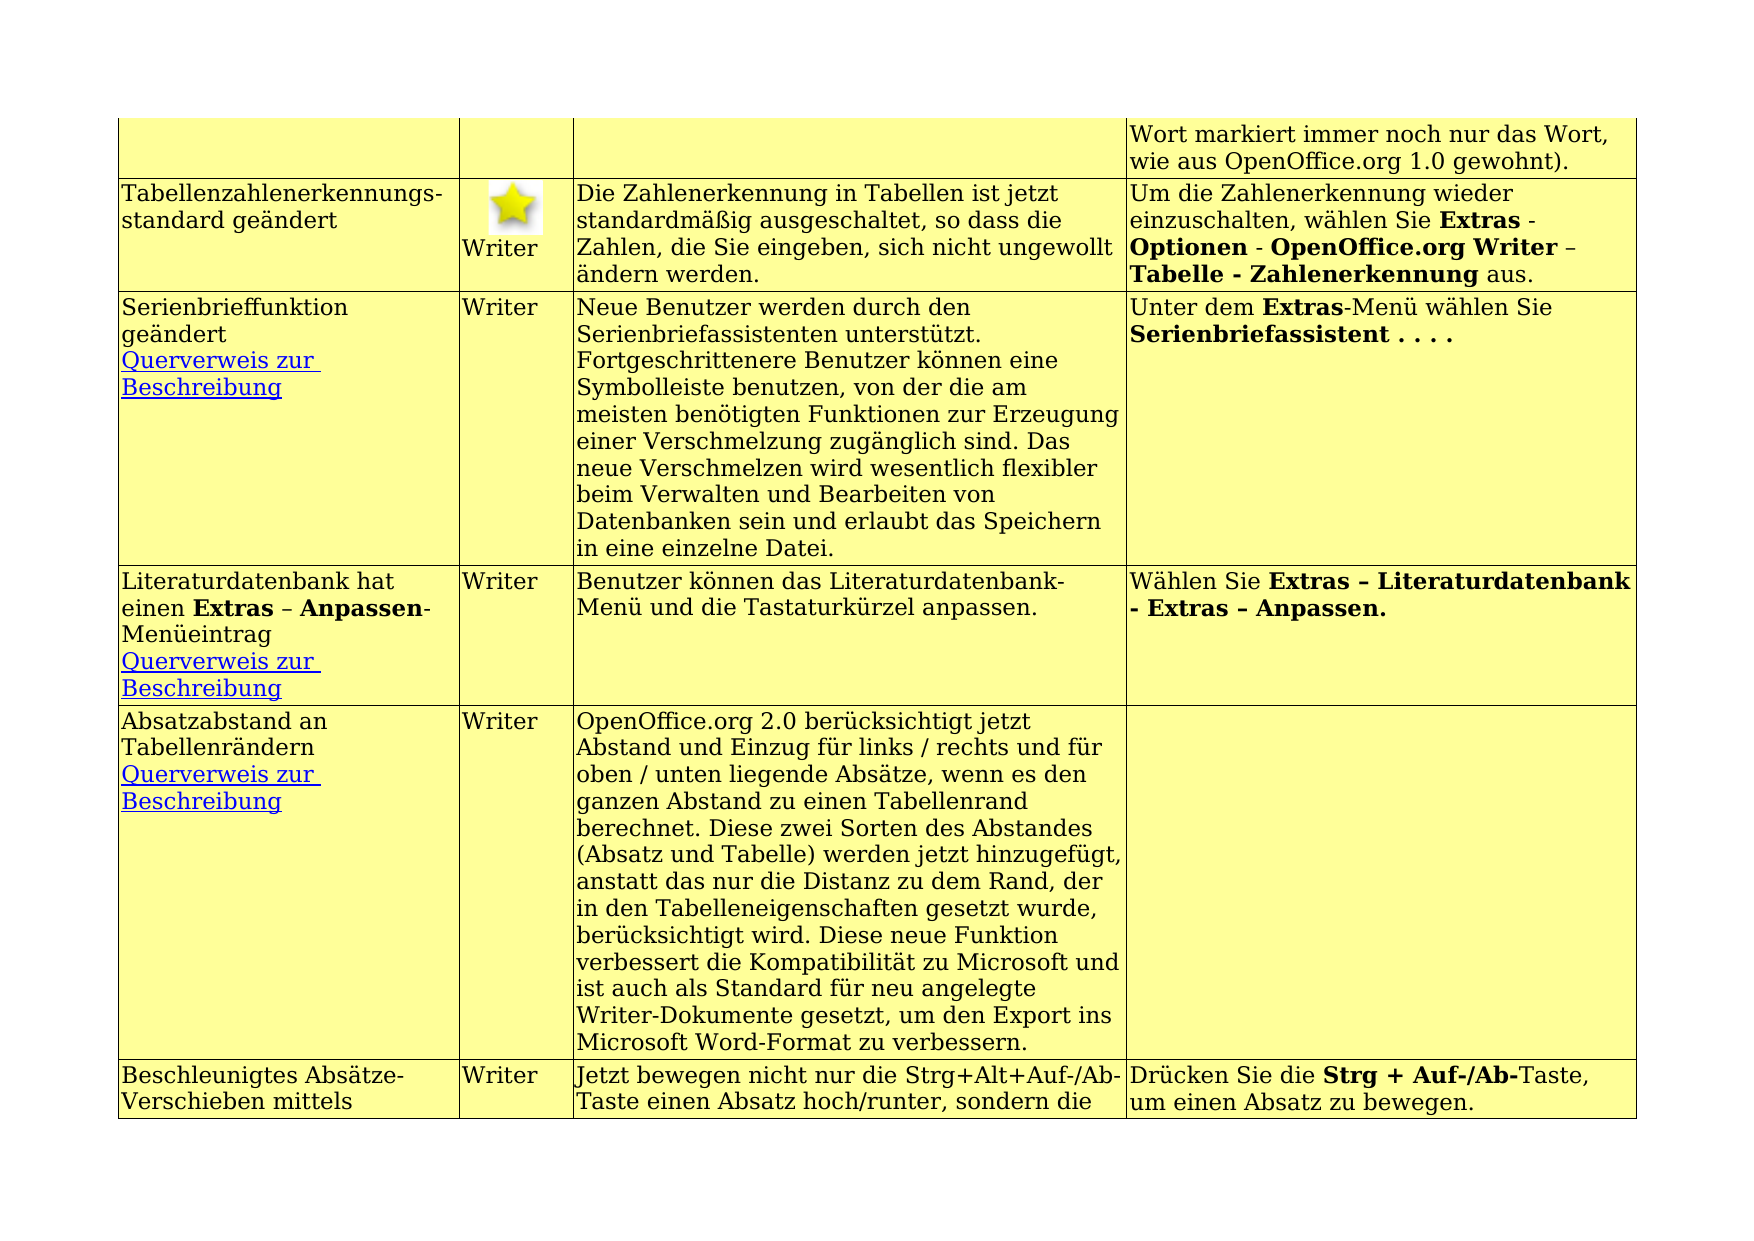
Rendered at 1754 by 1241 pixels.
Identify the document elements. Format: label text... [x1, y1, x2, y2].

table_cell [119, 118, 459, 178]
table_cell Drücken Sie die Strg + Auf-/Ab-Taste, um einen Absatz zu bewegen. [1127, 1060, 1636, 1118]
table_cell Writer [460, 1060, 573, 1118]
table_cell Unter dem Extras-Menü wählen Sie Serienbriefassistent . . . . [1127, 292, 1636, 565]
table_cell Wählen Sie Extras – Literaturdatenbank - Extras – Anpassen. [1127, 566, 1636, 705]
table_cell Um die Zahlenerkennung wieder einzuschalten, wählen Sie Extras - Optionen - OpenOffice.org Writer – Tabelle - Zahlenerkennung aus. [1127, 179, 1636, 291]
table_cell Beschleunigtes Absätze-Verschieben mittels [119, 1060, 459, 1118]
table_cell Writer [460, 179, 573, 291]
table_cell Jetzt bewegen nicht nur die Strg+Alt+Auf-/Ab-Taste einen Absatz hoch/runter, sondern die [574, 1060, 1126, 1118]
table_cell Wort markiert immer noch nur das Wort, wie aus OpenOffice.org 1.0 gewohnt). [1127, 118, 1636, 178]
table_cell [574, 118, 1126, 178]
table_cell [1127, 706, 1636, 1059]
picture [488, 180, 543, 235]
table_cell Serienbrieffunktion geändert Querverweis zur Beschreibung [119, 292, 459, 565]
table_cell OpenOffice.org 2.0 berücksichtigt jetzt Abstand und Einzug für links / rechts und für oben / unten liegende Absätze, wenn es den ganzen Abstand zu einen Tabellenrand berechnet. Diese zwei Sorten des Abstandes (Absatz und Tabelle) werden jetzt hinzugefügt, anstatt das nur die Distanz zu dem Rand, der in den Tabelleneigenschaften gesetzt wurde, berücksichtigt wird. Diese neue Funktion verbessert die Kompatibilität zu Microsoft und ist auch als Standard für neu angelegte Writer-Dokumente gesetzt, um den Export ins Microsoft Word-Format zu verbessern. [574, 706, 1126, 1059]
table_cell [460, 118, 573, 178]
table_cell Literaturdatenbank hat einen Extras – Anpassen-Menüeintrag Querverweis zur Beschreibung [119, 566, 459, 705]
table_cell Absatzabstand an Tabellenrändern Querverweis zur Beschreibung [119, 706, 459, 1059]
table_cell Die Zahlenerkennung in Tabellen ist jetzt standardmäßig ausgeschaltet, so dass die Zahlen, die Sie eingeben, sich nicht ungewollt ändern werden. [574, 179, 1126, 291]
table_cell Benutzer können das Literaturdatenbank-Menü und die Tastaturkürzel anpassen. [574, 566, 1126, 705]
table_cell Writer [460, 292, 573, 565]
table_cell Neue Benutzer werden durch den Serienbriefassistenten unterstützt. Fortgeschrittenere Benutzer können eine Symbolleiste benutzen, von der die am meisten benötigten Funktionen zur Erzeugung einer Verschmelzung zugänglich sind. Das neue Verschmelzen wird wesentlich flexibler beim Verwalten und Bearbeiten von Datenbanken sein und erlaubt das Speichern in eine einzelne Datei. [574, 292, 1126, 565]
table_cell Writer [460, 566, 573, 705]
table_cell Writer [460, 706, 573, 1059]
table_cell Tabellenzahlenerkennungs­standard geändert [119, 179, 459, 291]
